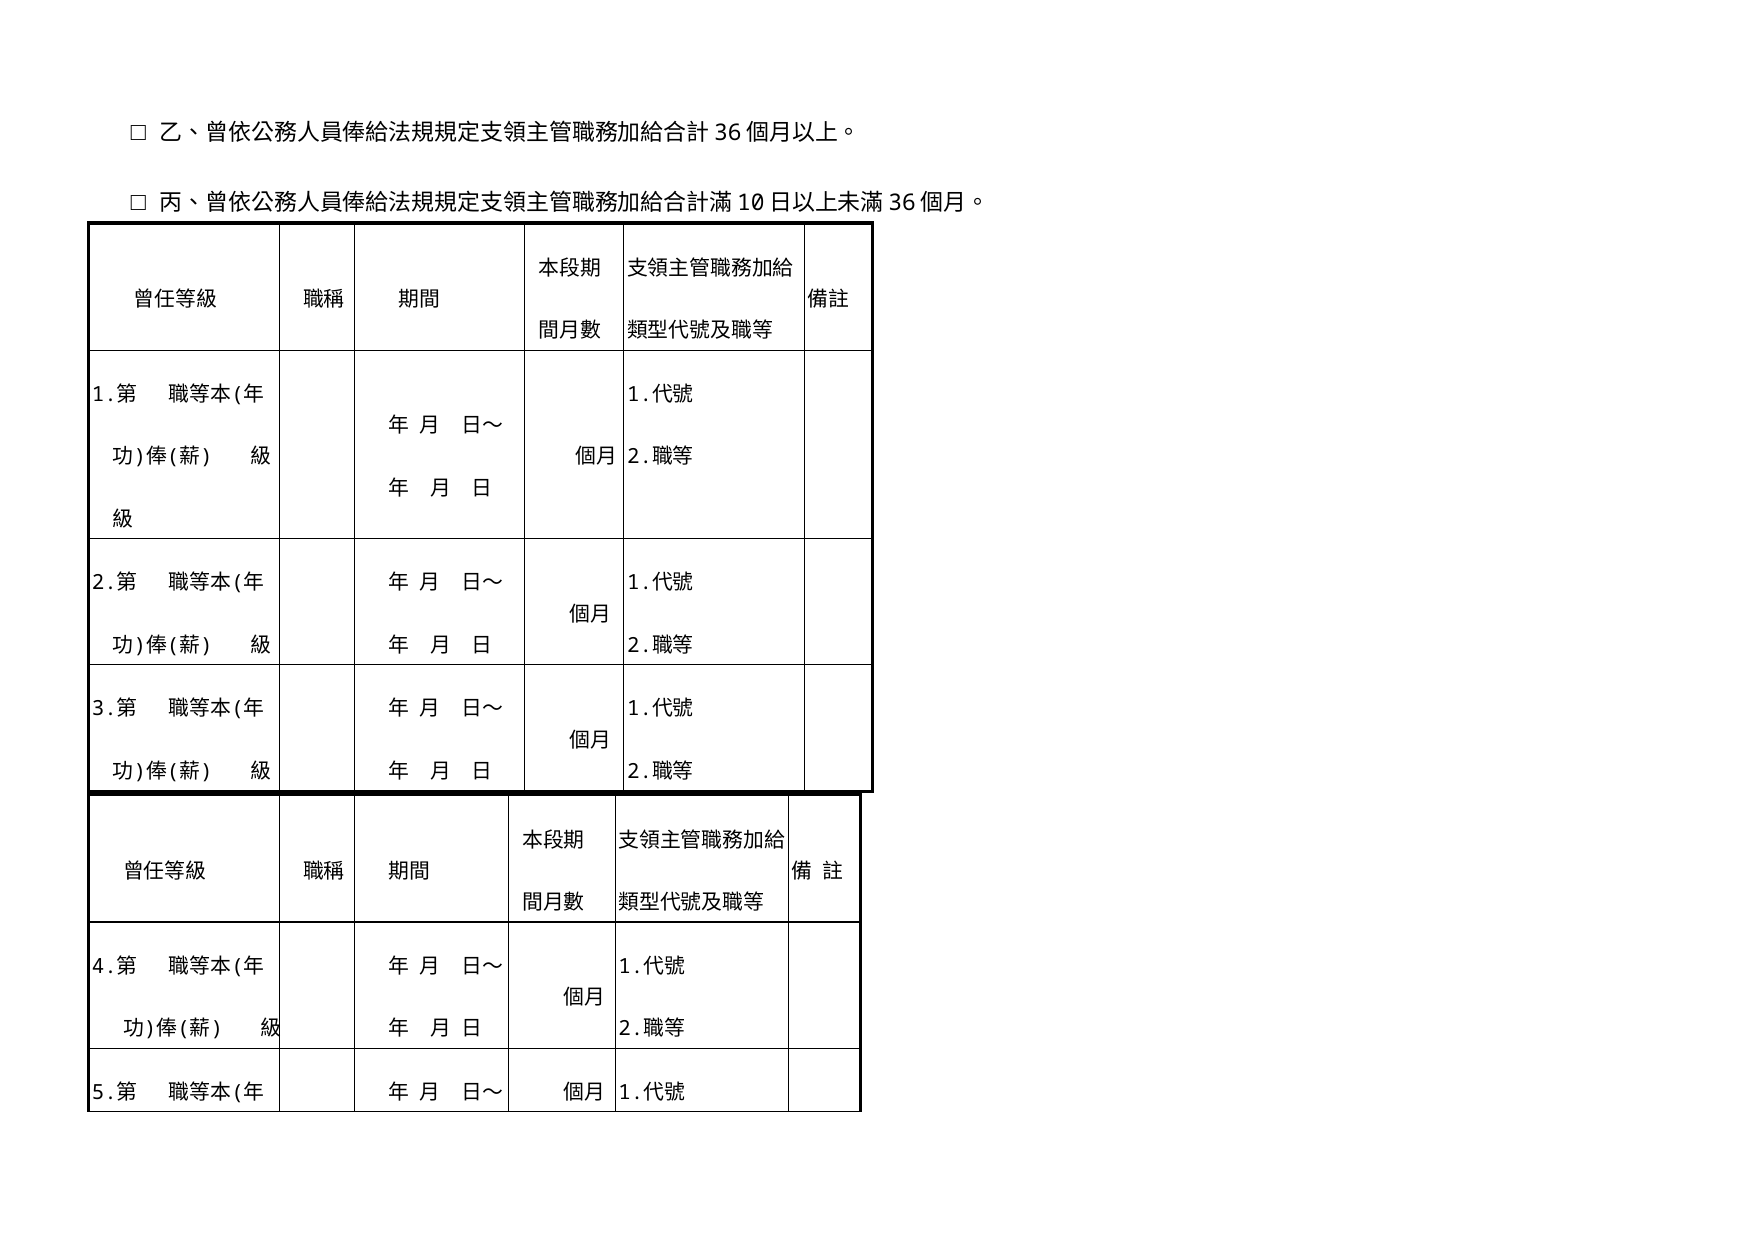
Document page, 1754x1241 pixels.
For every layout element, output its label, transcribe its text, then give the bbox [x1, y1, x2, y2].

table_cell 個月 [509, 923, 615, 1047]
table_cell 1.代號 2.職等 [624, 351, 804, 538]
table_cell 4.第 職等本(年 功)俸(薪) 級 [90, 923, 279, 1047]
table_cell [280, 351, 354, 538]
table_cell [805, 539, 871, 664]
table_header 期間 [355, 225, 524, 349]
table_cell 1.代號 2.職等 [616, 923, 788, 1047]
table_cell 2.第 職等本(年 功)俸(薪) 級 [90, 539, 279, 664]
table_cell [280, 923, 354, 1047]
table_cell 1.第 職等本(年 功)俸(薪) 級 級 [90, 351, 279, 538]
table_cell 個月 [509, 1049, 615, 1111]
table_cell 個月 [525, 665, 623, 790]
table_cell 1.代號 2.職等 [624, 665, 804, 790]
table_cell 年 月 日～ 年 月 日 [355, 665, 524, 790]
table_cell [805, 351, 871, 538]
table_cell 3.第 職等本(年 功)俸(薪) 級 [90, 665, 279, 790]
table_header 本段期 間月數 [509, 796, 615, 921]
table_header 職稱 [280, 796, 354, 921]
table_cell 年 月 日～ 年 月 日 [355, 539, 524, 664]
table_header 備註 [805, 225, 871, 349]
table_cell 年 月 日～ 年 月 日 [355, 923, 508, 1047]
table_cell 5.第 職等本(年 [90, 1049, 279, 1111]
table_cell [789, 1049, 859, 1111]
table_cell 年 月 日～ 年 月 日 [355, 351, 524, 538]
table_cell [805, 665, 871, 790]
table_cell [280, 1049, 354, 1111]
text □ 乙、曾依公務人員俸給法規規定支領主管職務加給合計36個月以上。 [131, 89, 1718, 151]
table_cell 個月 [525, 351, 623, 538]
table_header 職稱 [280, 225, 354, 349]
table_header 備 註 [789, 796, 859, 921]
text □ 丙、曾依公務人員俸給法規規定支領主管職務加給合計滿10日以上未滿36個月。 [131, 159, 1718, 221]
table_cell 個月 [525, 539, 623, 664]
table_header 本段期 間月數 [525, 225, 623, 349]
table_cell 年 月 日～ [355, 1049, 508, 1111]
table_header 期間 [355, 796, 508, 921]
table_cell 1.代號 2.職等 [624, 539, 804, 664]
table_cell [280, 665, 354, 790]
table_cell [789, 923, 859, 1047]
table_header 支領主管職務加給 類型代號及職等 [624, 225, 804, 349]
table_header 曾任等級 [90, 225, 279, 349]
table_cell [280, 539, 354, 664]
table_header 曾任等級 [90, 796, 279, 921]
table_header 支領主管職務加給 類型代號及職等 [616, 796, 788, 921]
table_cell 1.代號 [616, 1049, 788, 1111]
